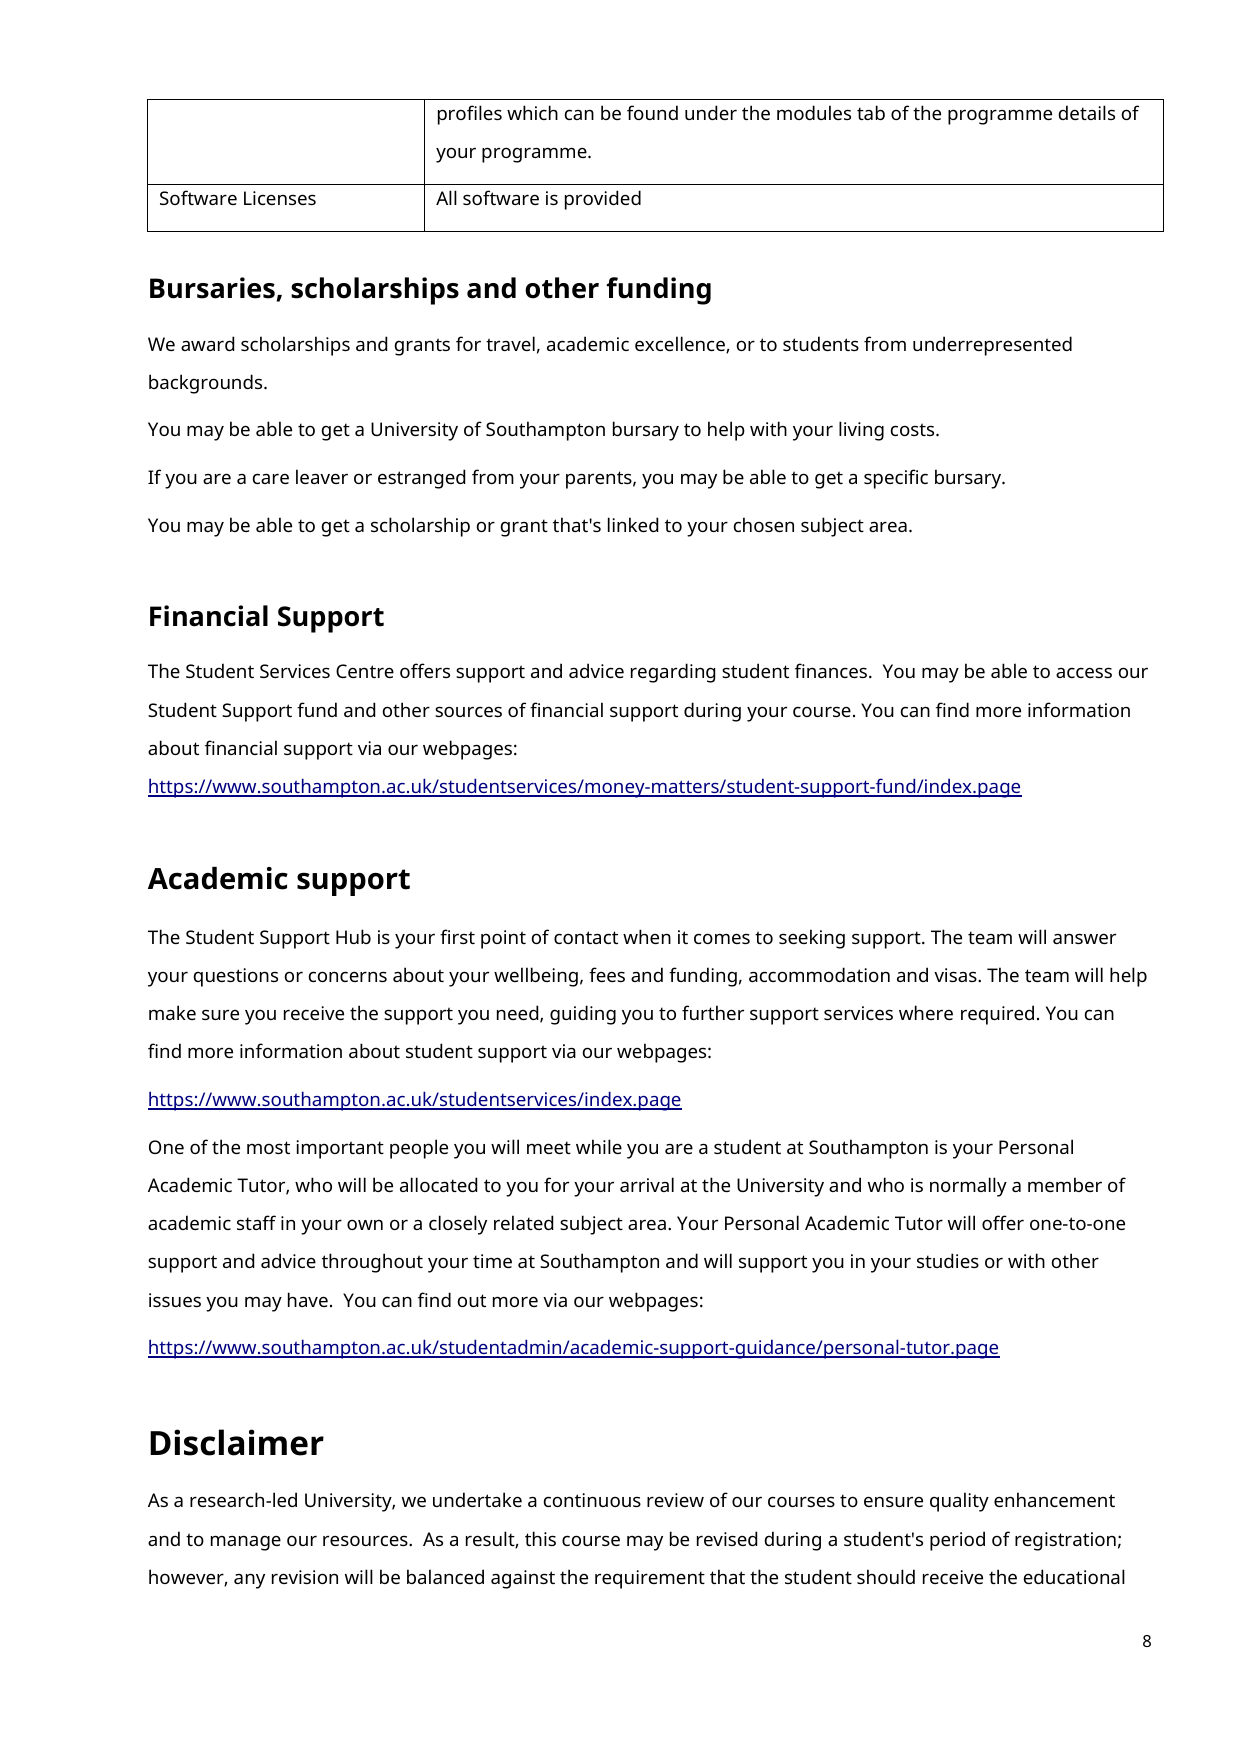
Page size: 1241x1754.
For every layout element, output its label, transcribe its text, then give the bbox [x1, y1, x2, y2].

table_cell All software is provided [425, 185, 1163, 231]
subtitle Financial Support [148, 597, 1152, 634]
table_cell [148, 100, 424, 184]
text If you are a care leaver or estranged from your parents, you may be able to get a specific bursary. [148, 464, 1152, 490]
table_cell Software Licenses [148, 185, 424, 231]
text You may be able to get a University of Southampton bursary to help with your living costs. [148, 417, 1152, 442]
subtitle Academic support [148, 858, 1152, 898]
text https://www.southampton.ac.uk/studentservices/index.page [148, 1086, 1152, 1112]
text We award scholarships and grants for travel, academic excellence, or to students from underrepresented backgrounds. [148, 331, 1152, 395]
text The Student Support Hub is your first point of contact when it comes to seeking support. The team will answer your questions or concerns about your wellbeing, fees and funding, accommodation and visas. The team will help make sure you receive the support you need, guiding you to further support services where required. You can find more information about student support via our webpages: [148, 924, 1152, 1064]
text https://www.southampton.ac.uk/studentadmin/academic-support-guidance/personal-tutor.page [148, 1334, 1152, 1360]
table_cell profiles which can be found under the modules tab of the programme details of your programme. [425, 100, 1163, 184]
text You may be able to get a scholarship or grant that's linked to your chosen subject area. [148, 512, 1152, 537]
subtitle Bursaries, scholarships and other funding [148, 269, 1152, 306]
text One of the most important people you will meet while you are a student at Southampton is your Personal Academic Tutor, who will be allocated to you for your arrival at the University and who is normally a member of academic staff in your own or a closely related subject area. Your Personal Academic Tutor will offer one-to-one support and advice throughout your time at Southampton and will support you in your studies or with other issues you may have. You can find out more via our webpages: [148, 1134, 1152, 1312]
text As a research-led University, we undertake a continuous review of our courses to ensure quality enhancement and to manage our resources. As a result, this course may be revised during a student's period of registration; however, any revision will be balanced against the requirement that the student should receive the educational [148, 1488, 1152, 1590]
text The Student Services Centre offers support and advice regarding student finances. You may be able to access our Student Support fund and other sources of financial support during your course. You can find more information about financial support via our webpages: https://www.southampton.ac.uk/studentservices/money-matters/student-support-fund/index.page [148, 659, 1152, 799]
subtitle Disclaimer [148, 1420, 1152, 1465]
